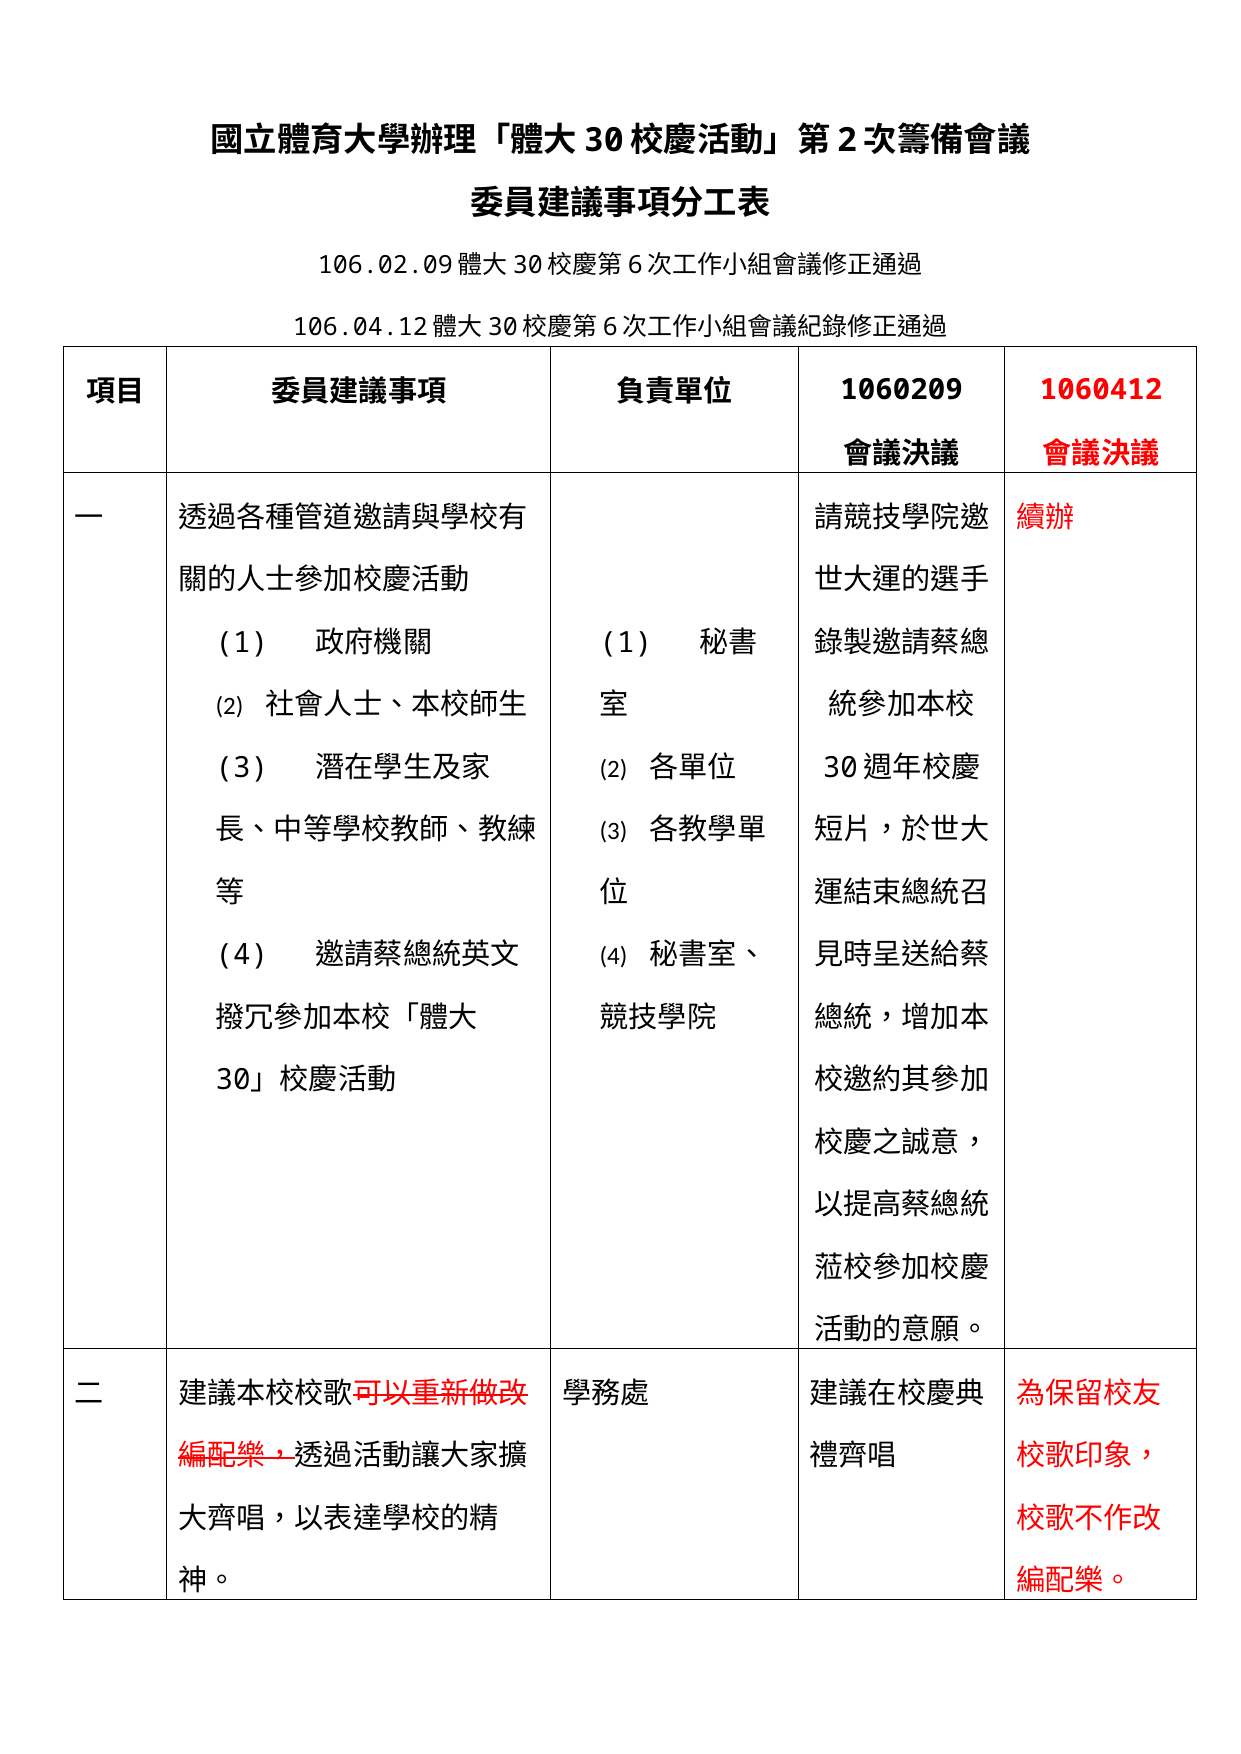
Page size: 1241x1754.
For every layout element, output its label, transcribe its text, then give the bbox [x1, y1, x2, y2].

table_header 委員建議事項 [167, 347, 550, 472]
table_header 項目 [64, 347, 166, 472]
table_cell 建議本校校歌可以重新做改編配樂，透過活動讓大家擴大齊唱，以表達學校的精神。 [167, 1349, 550, 1599]
table_cell 透過各種管道邀請與學校有關的人士參加校慶活動 政府機關 社會人士、本校師生 潛在學生及家長、中等學校教師、教練等 邀請蔡總統英文撥冗參加本校「體大30」校慶活動 [167, 473, 550, 1348]
table_header 1060209 會議決議 [799, 347, 1004, 472]
table_cell 為保留校友校歌印象，校歌不作改編配樂。 [1005, 1349, 1196, 1599]
table_header 1060412 會議決議 [1005, 347, 1196, 472]
text 106.04.12體大30校慶第6次工作小組會議紀錄修正通過 [75, 283, 1165, 346]
text 國立體育大學辦理「體大30校慶活動」第2次籌備會議 [75, 96, 1165, 158]
table_cell 續辦 [1005, 473, 1196, 1348]
table_cell 一 [64, 473, 166, 1348]
table_cell 建議在校慶典禮齊唱 [799, 1349, 1004, 1599]
table_cell 秘書室 各單位 各教學單位 秘書室、競技學院 [551, 473, 798, 1348]
text 委員建議事項分工表 [75, 158, 1165, 221]
table_cell 學務處 [551, 1349, 798, 1599]
table_header 負責單位 [551, 347, 798, 472]
text 106.02.09體大30校慶第6次工作小組會議修正通過 [75, 221, 1165, 283]
table_cell 請競技學院邀世大運的選手錄製邀請蔡總統參加本校30週年校慶短片，於世大運結束總統召見時呈送給蔡總統，增加本校邀約其參加校慶之誠意，以提高蔡總統蒞校參加校慶活動的意願。 [799, 473, 1004, 1348]
table_cell 二 [64, 1349, 166, 1599]
